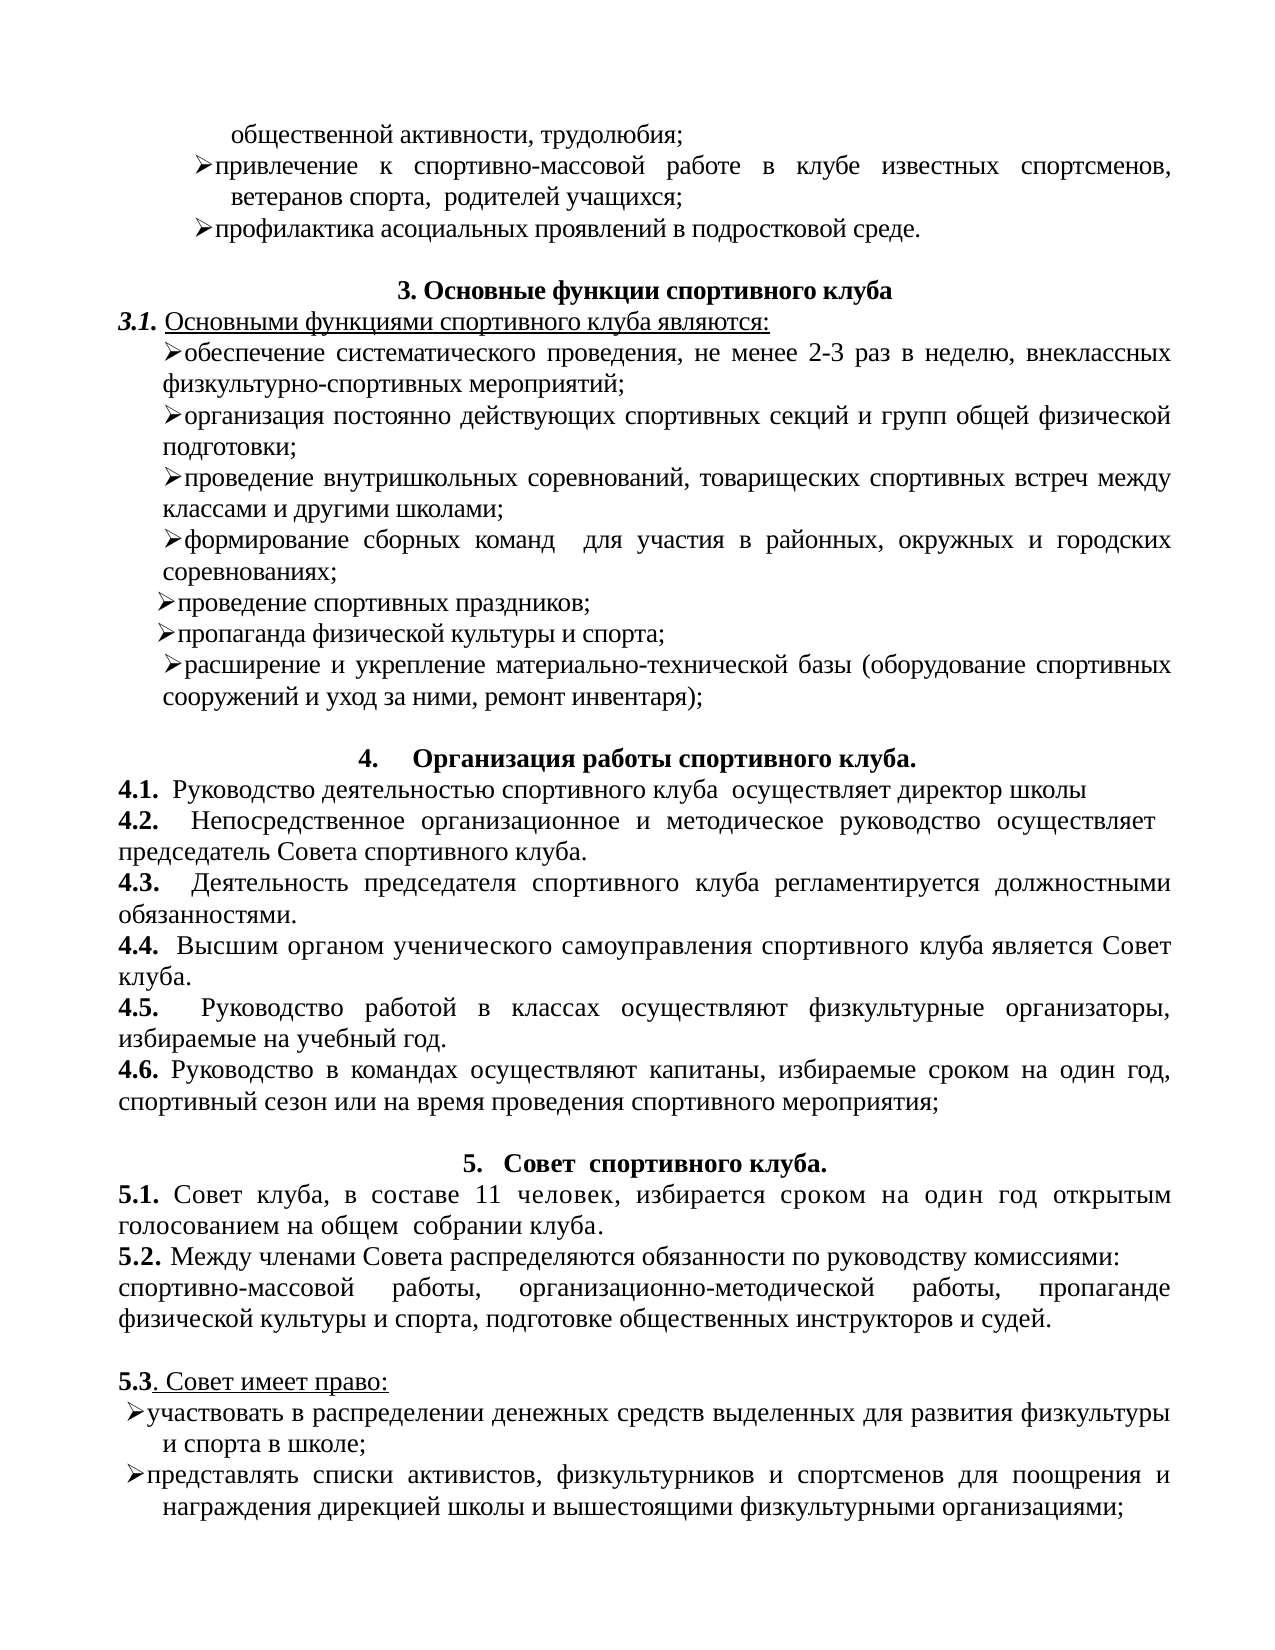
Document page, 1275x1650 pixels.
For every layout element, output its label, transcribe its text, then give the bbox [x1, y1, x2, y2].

list формирование сборных команд для участия в районных, окружных и городских соревнованиях; [162, 523, 1172, 586]
list пропаганда физической культуры и спорта; [156, 617, 1172, 648]
list представлять списки активистов, физкультурников и спортсменов для поощрения и награждения дирекцией школы и вышестоящими физкультурными организациями; [125, 1458, 1172, 1521]
text 4.2. Непосредственное организационное и методическое руководство осуществляет председатель Совета спортивного клуба. [118, 804, 1157, 867]
list участвовать в распределении денежных средств выделенных для развития физкультуры и спорта в школе; [125, 1396, 1172, 1458]
list проведение внутришкольных соревнований, товарищеских спортивных встреч между классами и другими школами; [162, 461, 1172, 523]
text 4.4. Высшим органом ученического самоуправления спортивного клуба является Совет клуба. [118, 929, 1172, 991]
subtitle 4. Организация работы спортивного клуба. [118, 742, 1157, 773]
text 3.1. Основными функциями спортивного клуба являются: [118, 305, 1172, 336]
text 4.5. Руководство работой в классах осуществляют физкультурные организаторы, избираемые на учебный год. [118, 991, 1172, 1053]
text 4.3. Деятельность председателя спортивного клуба регламентируется должностными обязанностями. [118, 867, 1172, 929]
text 5.2. Между членами Совета распределяются обязанности по руководству комиссиями: [118, 1240, 1172, 1271]
text 3. Основные функции спортивного клуба [118, 274, 1172, 305]
list обеспечение систематического проведения, не менее 2-3 раз в неделю, внеклассных физкультурно-спортивных мероприятий; [162, 336, 1172, 399]
list общественной активности, трудолюбия; [193, 118, 1172, 149]
text 5.1. Совет клуба, в составе 11 человек, избирается сроком на один год открытым голосованием на общем собрании клуба. [118, 1178, 1172, 1240]
text 4.1. Руководство деятельностью спортивного клуба осуществляет директор школы [118, 773, 1157, 804]
list проведение спортивных праздников; [156, 586, 1172, 617]
list профилактика асоциальных проявлений в подростковой среде. [193, 212, 1172, 243]
text спортивно-массовой работы, организационно-методической работы, пропаганде физической культуры и спорта, подготовке общественных инструкторов и судей. [118, 1271, 1172, 1334]
list привлечение к спортивно-массовой работе в клубе известных спортсменов, ветеранов спорта, родителей учащихся; [193, 149, 1172, 212]
text 5.3. Совет имеет право: [118, 1365, 1157, 1396]
text 5. Совет спортивного клуба. [119, 1147, 1172, 1178]
text 4.6. Руководство в командах осуществляют капитаны, избираемые сроком на один год, спортивный сезон или на время проведения спортивного мероприятия; [118, 1053, 1172, 1116]
list расширение и укрепление материально-технической базы (оборудование спортивных сооружений и уход за ними, ремонт инвентаря); [162, 648, 1172, 711]
list организация постоянно действующих спортивных секций и групп общей физической подготовки; [162, 399, 1172, 461]
